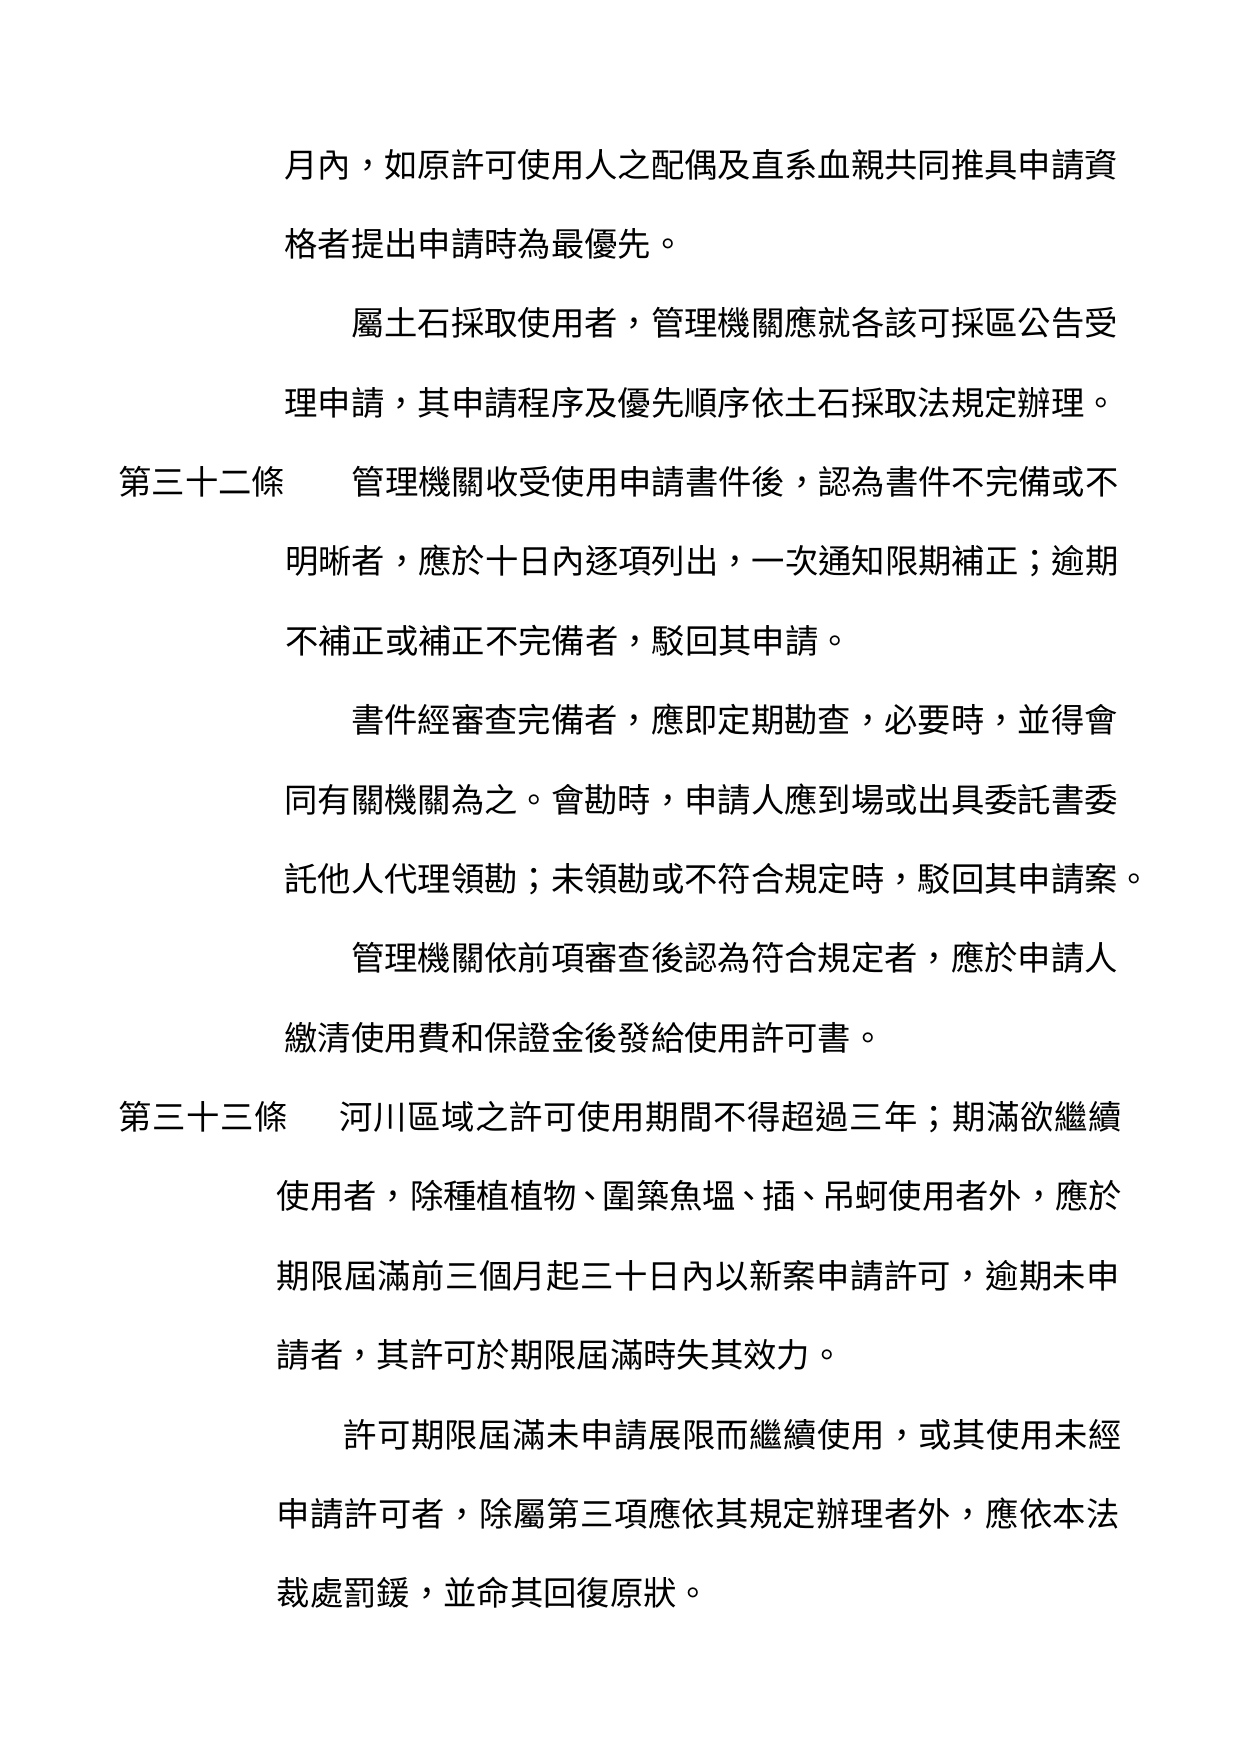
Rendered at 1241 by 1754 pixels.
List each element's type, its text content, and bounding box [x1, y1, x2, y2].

text 第三十二條 管理機關收受使用申請書件後，認為書件不完備或不明晰者，應於十日內逐項列出，一次通知限期補正；逾期不補正或補正不完備者，駁回其申請。 [118, 440, 1122, 678]
text 書件經審查完備者，應即定期勘查，必要時，並得會同有關機關為之。會勘時，申請人應到場或出具委託書委託他人代理領勘；未領勘或不符合規定時，駁回其申請案。 管理機關依前項審查後認為符合規定者，應於申請人繳清使用費和保證金後發給使用許可書。 [284, 678, 1122, 1075]
text 屬土石採取使用者，管理機關應就各該可採區公告受理申請，其申請程序及優先順序依土石採取法規定辦理。 [284, 282, 1122, 440]
text 月內，如原許可使用人之配偶及直系血親共同推具申請資格者提出申請時為最優先。 [284, 123, 1122, 282]
text 第三十三條 河川區域之許可使用期間不得超過三年；期滿欲繼續使用者，除種植植物、圍築魚塭、插、吊蚵使用者外，應於期限屆滿前三個月起三十日內以新案申請許可，逾期未申請者，其許可於期限屆滿時失其效力。 [118, 1075, 1122, 1393]
text 許可期限屆滿未申請展限而繼續使用，或其使用未經申請許可者，除屬第三項應依其規定辦理者外，應依本法裁處罰鍰，並命其回復原狀。 [277, 1393, 1122, 1631]
